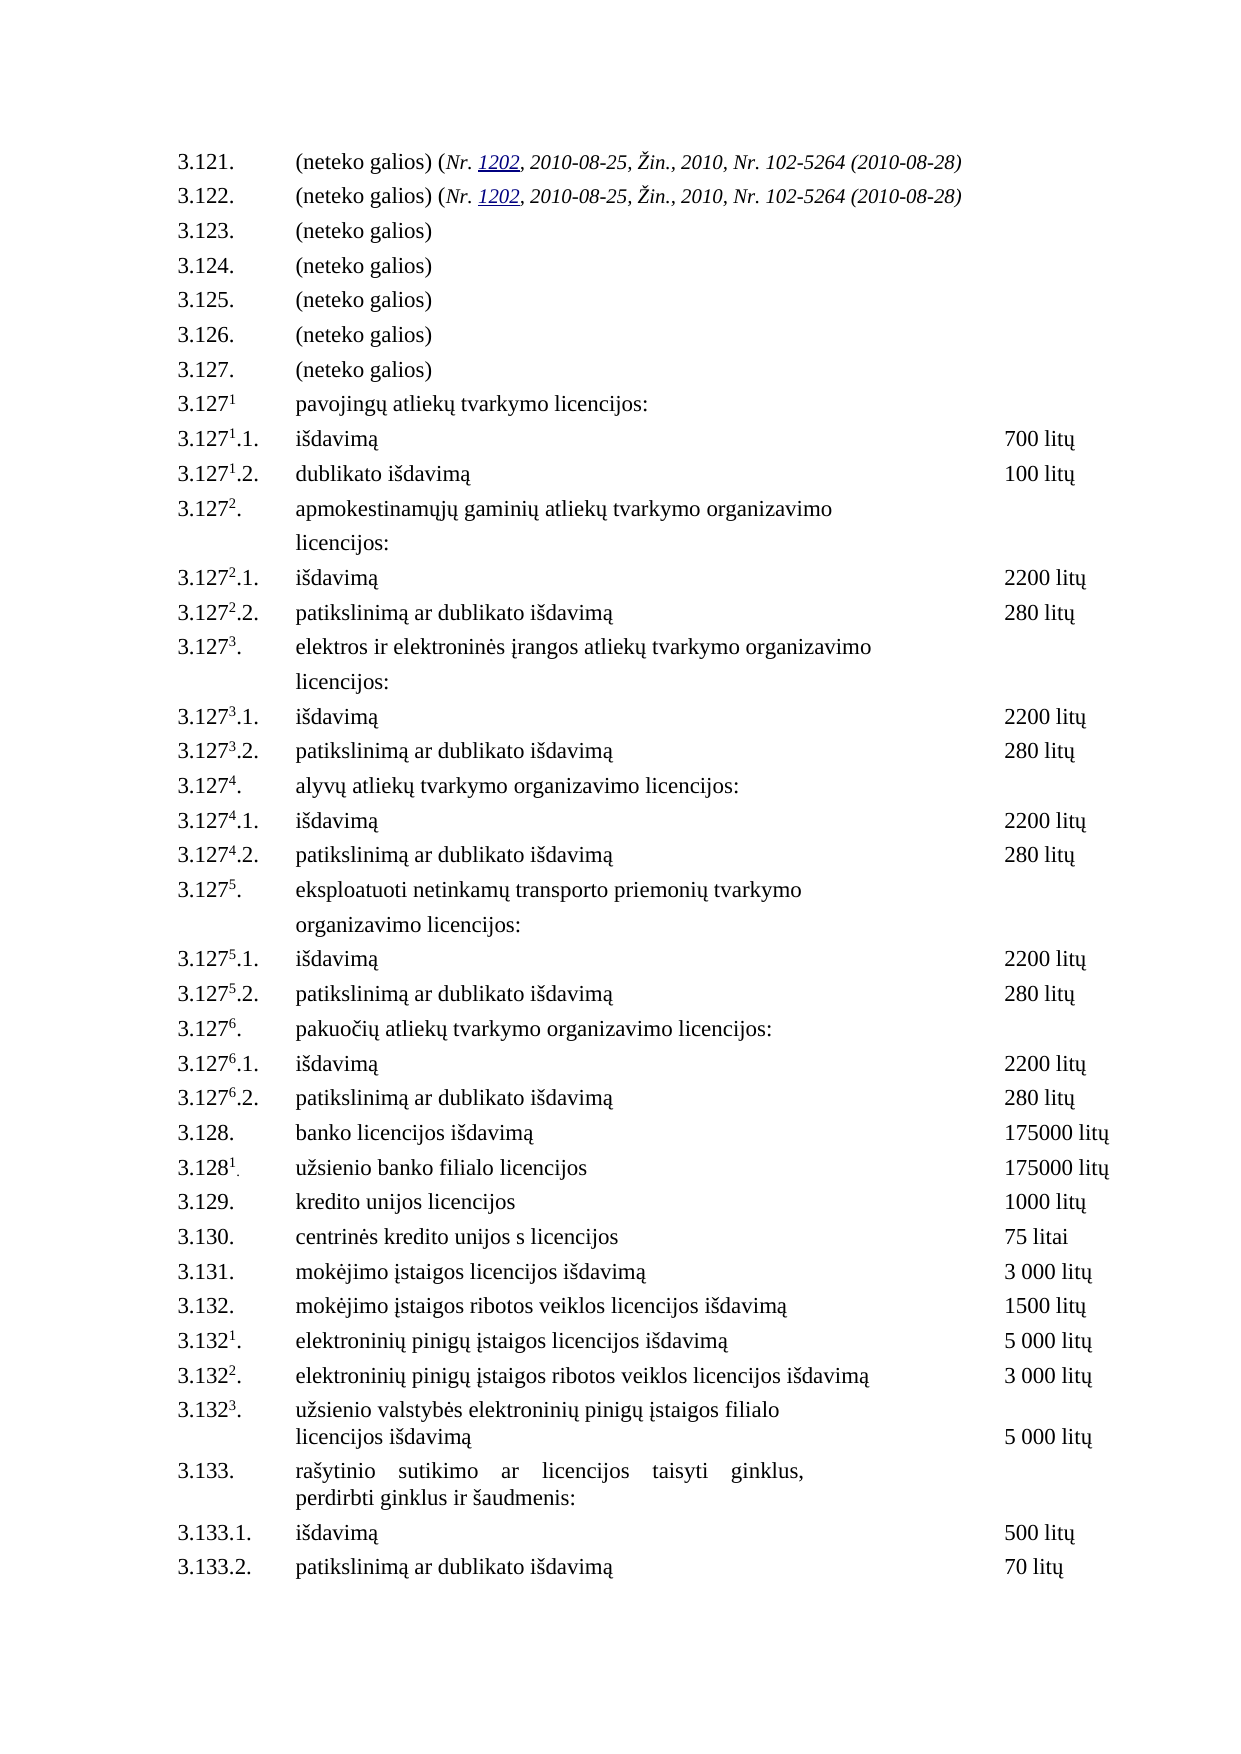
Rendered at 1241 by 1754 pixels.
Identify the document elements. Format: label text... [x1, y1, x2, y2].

text 3.130. centrinės kredito unijos s licencijos 75 litai [177, 1223, 1122, 1249]
text 3.1274.2. patikslinimą ar dublikato išdavimą 280 litų [177, 841, 1122, 868]
text 3.1275.2. patikslinimą ar dublikato išdavimą 280 litų [177, 980, 1122, 1007]
text 3.1273.2. patikslinimą ar dublikato išdavimą 280 litų [177, 737, 1122, 764]
text 3.1272. apmokestinamųjų gaminių atliekų tvarkymo organizavimo [177, 494, 1122, 521]
text 3.1274.1. išdavimą 2200 litų [177, 807, 1122, 833]
text 3.129. kredito unijos licencijos 1000 litų [177, 1188, 1122, 1215]
text 3.131. mokėjimo įstaigos licencijos išdavimą 3 000 litų [177, 1258, 1122, 1284]
text 3.1323. užsienio valstybės elektroninių pinigų įstaigos filialo licencijos išdavimą 5 000 litų [177, 1396, 1122, 1449]
text 3.1322. elektroninių pinigų įstaigos ribotos veiklos licencijos išdavimą 3 000 litų [177, 1362, 1122, 1388]
text 3.1271.1. išdavimą 700 litų [177, 425, 1122, 452]
text 3.121. (neteko galios) (Nr. 1202, 2010-08-25, Žin., 2010, Nr. 102-5264 (2010-08-28) [177, 148, 1122, 174]
text 3.1275.1. išdavimą 2200 litų [177, 946, 1122, 972]
text 3.1272.1. išdavimą 2200 litų [177, 564, 1122, 590]
text 3.133.1. išdavimą 500 litų [177, 1518, 1122, 1545]
text 3.1273. elektros ir elektroninės įrangos atliekų tvarkymo organizavimo [177, 633, 1122, 660]
text licencijos: [177, 529, 1122, 556]
text 3.1273.1. išdavimą 2200 litų [177, 703, 1122, 729]
text 3.133.2. patikslinimą ar dublikato išdavimą 70 litų [177, 1553, 1122, 1579]
text 3.1276.1. išdavimą 2200 litų [177, 1049, 1122, 1076]
text 3.1271 pavojingų atliekų tvarkymo licencijos: [177, 391, 1122, 417]
text 3.123. (neteko galios) [177, 217, 1122, 243]
text 3.1271.2. dublikato išdavimą 100 litų [177, 460, 1122, 486]
text 3.1321. elektroninių pinigų įstaigos licencijos išdavimą 5 000 litų [177, 1327, 1122, 1353]
text 3.125. (neteko galios) [177, 286, 1122, 313]
text 3.1275. eksploatuoti netinkamų transporto priemonių tvarkymo [177, 876, 1122, 902]
text 3.126. (neteko galios) [177, 321, 1122, 347]
text organizavimo licencijos: [177, 911, 1122, 937]
text 3.122. (neteko galios) (Nr. 1202, 2010-08-25, Žin., 2010, Nr. 102-5264 (2010-08-28) [177, 182, 1122, 209]
text 3.1276. pakuočių atliekų tvarkymo organizavimo licencijos: [177, 1015, 1122, 1041]
text 3.133. rašytinio sutikimo ar licencijos taisyti ginklus, perdirbti ginklus ir šaudmenis: [177, 1457, 827, 1510]
text licencijos: [177, 668, 1122, 694]
text 3.128. banko licencijos išdavimą 175000 litų [177, 1119, 1122, 1145]
text 3.124. (neteko galios) [177, 252, 1122, 278]
text 3.1276.2. patikslinimą ar dublikato išdavimą 280 litų [177, 1084, 1122, 1111]
text 3.132. mokėjimo įstaigos ribotos veiklos licencijos išdavimą 1500 litų [177, 1292, 1122, 1319]
text 3.127. (neteko galios) [177, 356, 1122, 382]
text 3.1274. alyvų atliekų tvarkymo organizavimo licencijos: [177, 772, 1122, 798]
text 3.1281. užsienio banko filialo licencijos 175000 litų [177, 1154, 1122, 1180]
text 3.1272.2. patikslinimą ar dublikato išdavimą 280 litų [177, 599, 1122, 625]
